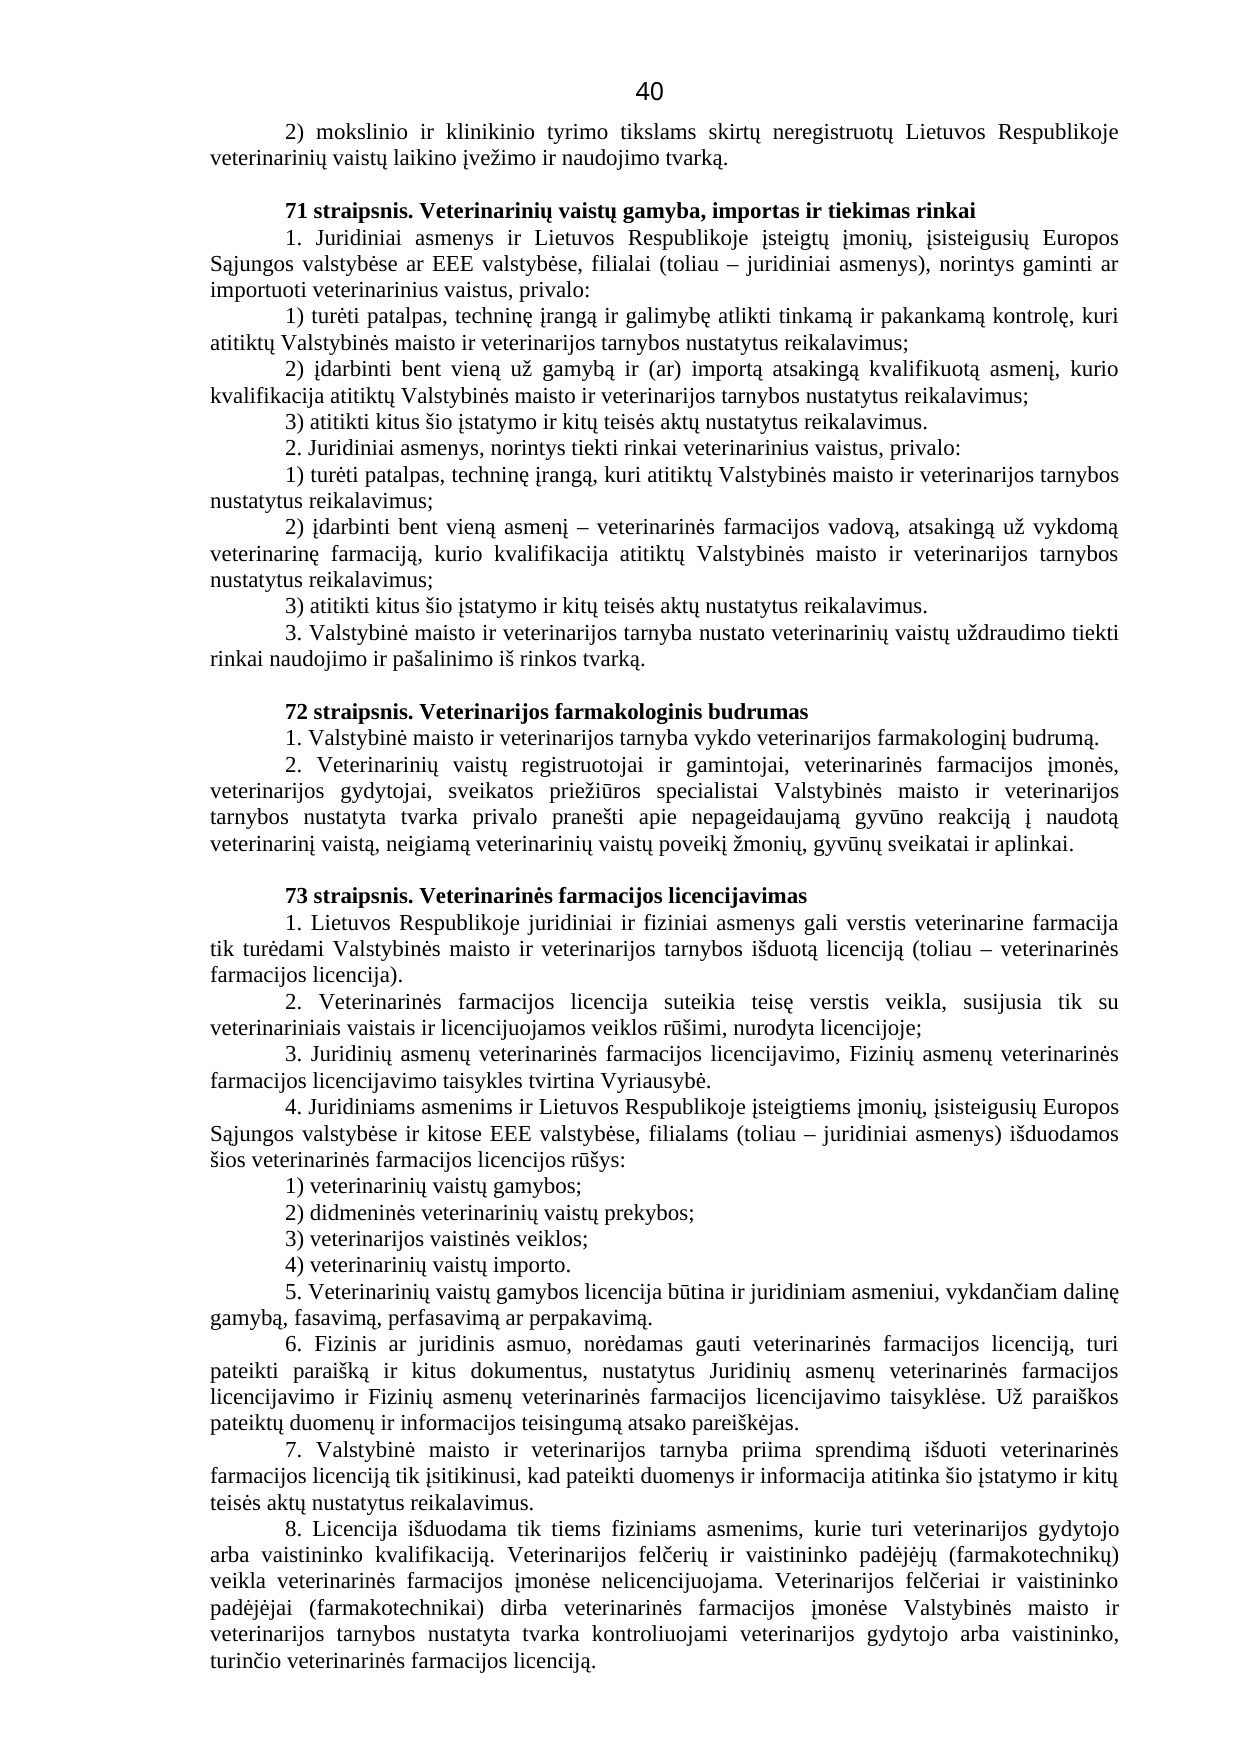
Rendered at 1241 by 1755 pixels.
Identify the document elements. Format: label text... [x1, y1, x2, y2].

text 73 straipsnis. Veterinarinės farmacijos licencijavimas [210, 882, 1120, 909]
text 2. Veterinarinių vaistų registruotojai ir gamintojai, veterinarinės farmacijos įmonės, veterinarijos gydytojai, sveikatos priežiūros specialistai Valstybinės maisto ir veterinarijos tarnybos nustatyta tvarka privalo pranešti apie nepageidaujamą gyvūno reakciją į naudotą veterinarinį vaistą, neigiamą veterinarinių vaistų poveikį žmonių, gyvūnų sveikatai ir aplinkai. [210, 751, 1120, 856]
text 3) atitikti kitus šio įstatymo ir kitų teisės aktų nustatytus reikalavimus. [210, 408, 1120, 434]
text 3. Juridinių asmenų veterinarinės farmacijos licencijavimo, Fizinių asmenų veterinarinės farmacijos licencijavimo taisykles tvirtina Vyriausybė. [210, 1041, 1120, 1093]
text 4) veterinarinių vaistų importo. [210, 1251, 1120, 1278]
text 2) įdarbinti bent vieną asmenį – veterinarinės farmacijos vadovą, atsakingą už vykdomą veterinarinę farmaciją, kurio kvalifikacija atitiktų Valstybinės maisto ir veterinarijos tarnybos nustatytus reikalavimus; [210, 513, 1120, 592]
text 3. Valstybinė maisto ir veterinarijos tarnyba nustato veterinarinių vaistų uždraudimo tiekti rinkai naudojimo ir pašalinimo iš rinkos tvarką. [210, 619, 1120, 672]
text 1) turėti patalpas, techninę įrangą, kuri atitiktų Valstybinės maisto ir veterinarijos tarnybos nustatytus reikalavimus; [210, 461, 1120, 513]
text 1) turėti patalpas, techninę įrangą ir galimybę atlikti tinkamą ir pakankamą kontrolę, kuri atitiktų Valstybinės maisto ir veterinarijos tarnybos nustatytus reikalavimus; [210, 303, 1120, 355]
text 71 straipsnis. Veterinarinių vaistų gamyba, importas ir tiekimas rinkai [210, 197, 1120, 223]
text 2) didmeninės veterinarinių vaistų prekybos; [210, 1199, 1120, 1225]
text 1) veterinarinių vaistų gamybos; [210, 1172, 1120, 1199]
text 6. Fizinis ar juridinis asmuo, norėdamas gauti veterinarinės farmacijos licenciją, turi pateikti paraišką ir kitus dokumentus, nustatytus Juridinių asmenų veterinarinės farmacijos licencijavimo ir Fizinių asmenų veterinarinės farmacijos licencijavimo taisyklėse. Už paraiškos pateiktų duomenų ir informacijos teisingumą atsako pareiškėjas. [210, 1330, 1120, 1436]
text 7. Valstybinė maisto ir veterinarijos tarnyba priima sprendimą išduoti veterinarinės farmacijos licenciją tik įsitikinusi, kad pateikti duomenys ir informacija atitinka šio įstatymo ir kitų teisės aktų nustatytus reikalavimus. [210, 1436, 1120, 1515]
text 1. Lietuvos Respublikoje juridiniai ir fiziniai asmenys gali verstis veterinarine farmacija tik turėdami Valstybinės maisto ir veterinarijos tarnybos išduotą licenciją (toliau – veterinarinės farmacijos licencija). [210, 909, 1120, 988]
text 2) įdarbinti bent vieną už gamybą ir (ar) importą atsakingą kvalifikuotą asmenį, kurio kvalifikacija atitiktų Valstybinės maisto ir veterinarijos tarnybos nustatytus reikalavimus; [210, 355, 1120, 408]
text 8. Licencija išduodama tik tiems fiziniams asmenims, kurie turi veterinarijos gydytojo arba vaistininko kvalifikaciją. Veterinarijos felčerių ir vaistininko padėjėjų (farmakotechnikų) veikla veterinarinės farmacijos įmonėse nelicencijuojama. Veterinarijos felčeriai ir vaistininko padėjėjai (farmakotechnikai) dirba veterinarinės farmacijos įmonėse Valstybinės maisto ir veterinarijos tarnybos nustatyta tvarka kontroliuojami veterinarijos gydytojo arba vaistininko, turinčio veterinarinės farmacijos licenciją. [210, 1515, 1120, 1673]
text 3) veterinarijos vaistinės veiklos; [210, 1225, 1120, 1251]
text 2. Juridiniai asmenys, norintys tiekti rinkai veterinarinius vaistus, privalo: [210, 434, 1120, 461]
text 1. Valstybinė maisto ir veterinarijos tarnyba vykdo veterinarijos farmakologinį budrumą. [210, 724, 1120, 751]
text 2. Veterinarinės farmacijos licencija suteikia teisę verstis veikla, susijusia tik su veterinariniais vaistais ir licencijuojamos veiklos rūšimi, nurodyta licencijoje; [210, 988, 1120, 1041]
text 3) atitikti kitus šio įstatymo ir kitų teisės aktų nustatytus reikalavimus. [210, 592, 1120, 619]
text 4. Juridiniams asmenims ir Lietuvos Respublikoje įsteigtiems įmonių, įsisteigusių Europos Sąjungos valstybėse ir kitose EEE valstybėse, filialams (toliau – juridiniai asmenys) išduodamos šios veterinarinės farmacijos licencijos rūšys: [210, 1093, 1120, 1172]
text 1. Juridiniai asmenys ir Lietuvos Respublikoje įsteigtų įmonių, įsisteigusių Europos Sąjungos valstybėse ar EEE valstybėse, filialai (toliau – juridiniai asmenys), norintys gaminti ar importuoti veterinarinius vaistus, privalo: [210, 223, 1120, 303]
text 72 straipsnis. Veterinarijos farmakologinis budrumas [210, 698, 1120, 724]
text 2) mokslinio ir klinikinio tyrimo tikslams skirtų neregistruotų Lietuvos Respublikoje veterinarinių vaistų laikino įvežimo ir naudojimo tvarką. [210, 118, 1120, 171]
text 5. Veterinarinių vaistų gamybos licencija būtina ir juridiniam asmeniui, vykdančiam dalinę gamybą, fasavimą, perfasavimą ar perpakavimą. [210, 1278, 1120, 1330]
